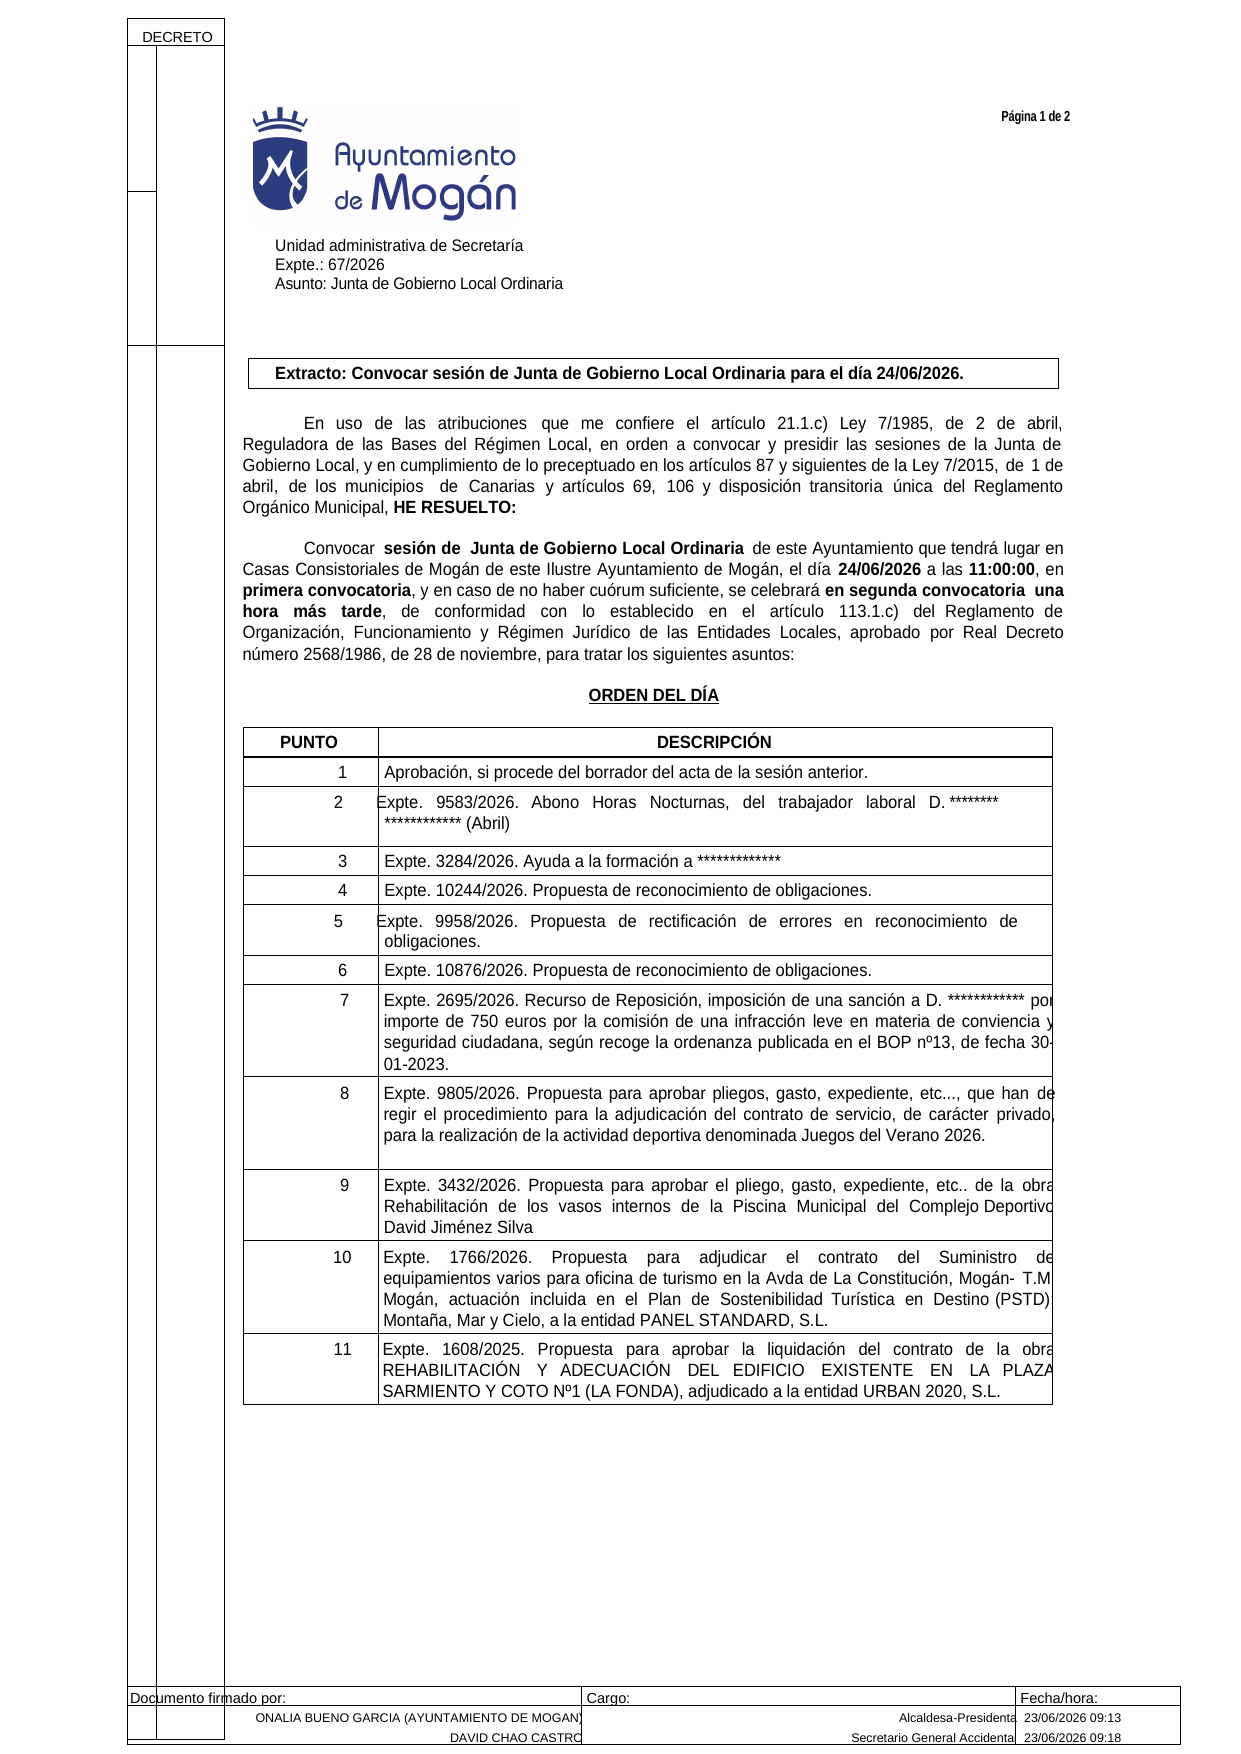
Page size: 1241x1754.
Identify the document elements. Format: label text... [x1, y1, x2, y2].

table_cell Expte. 10244/2026. Propuesta de reconocimiento de obligaciones. [379, 876, 1052, 904]
table_cell [128, 192, 156, 345]
table_cell Expte. 3284/2026. Ayuda a la formación a ************* [379, 847, 1052, 875]
table_cell 10 [244, 1241, 378, 1332]
table_cell Expte. 1766/2026. Propuesta para adjudicar el contrato del Suministro de equipamientos varios para oficina de turismo en la Avda de La Constitución, Mogán- T.M. Mogán, actuación incluida en el Plan de Sostenibilidad Turística en Destino (PSTD): Montaña, Mar y Cielo, a la entidad PANEL STANDARD, S.L. [379, 1241, 1052, 1332]
table_cell [157, 46, 224, 345]
text Unidad administrativa de Secretaría Expte.: 67/2026 [275, 236, 687, 274]
text Asunto: Junta de Gobierno Local Ordinaria [275, 274, 1188, 293]
table_cell 8 [244, 1077, 378, 1169]
table_cell 3 [244, 847, 378, 875]
table_cell Expte. 10876/2026. Propuesta de reconocimiento de obligaciones. [379, 956, 1052, 984]
table_cell Aprobación, si procede del borrador del acta de la sesión anterior. [379, 758, 1052, 786]
table_cell ONALIA BUENO GARCIA (AYUNTAMIENTO DE MOGAN) DAVID CHAO CASTRO [128, 1706, 581, 1744]
text [1059, 363, 1188, 383]
table_cell Expte. 9583/2026. Abono Horas Nocturnas, del trabajador laboral D. ******** ************ (Abril) [379, 787, 1052, 846]
table_cell Expte. 9958/2026. Propuesta de rectificación de errores en reconocimiento de obligaciones. [379, 905, 1052, 954]
table_cell 9 [244, 1170, 378, 1240]
table_header Cargo: [582, 1687, 1015, 1704]
table_cell 7 [244, 985, 378, 1076]
table_cell 23/06/2026 09:13 23/06/2026 09:18 [1016, 1706, 1180, 1744]
table_cell Expte. 1608/2025. Propuesta para aprobar la liquidación del contrato de la obra REHABILITACIÓN Y ADECUACIÓN DEL EDIFICIO EXISTENTE EN LA PLAZA SARMIENTO Y COTO Nº1 (LA FONDA), adjudicado a la entidad URBAN 2020, S.L. [379, 1334, 1052, 1404]
text ORDEN DEL DÍA [571, 685, 719, 706]
table_cell 1 [244, 758, 378, 786]
table_cell 6 [244, 956, 378, 984]
table_header PUNTO [244, 728, 378, 756]
text Convocar sesión de Junta de Gobierno Local Ordinaria de este Ayuntamiento que tendrá lugar en Casas Consistoriales de Mogán de este Ilustre Ayuntamiento de Mogán, el día 24/06/2026 a las 11:00:00, en primera convocatoria, y en caso de no haber cuórum suficiente, se celebrará en segunda convocatoria una hora más tarde, de conformidad con lo establecido en el artículo 113.1.c) del Reglamento de Organización, Funcionamiento y Régimen Jurídico de las Entidades Locales, aprobado por Real Decreto número 2568/1986, de 28 de noviembre, para tratar los siguientes asuntos: [242, 538, 1064, 664]
table_header Fecha/hora: [1016, 1687, 1180, 1704]
table_cell 5 [244, 905, 378, 954]
table_cell Alcaldesa-Presidenta Secretario General Accidental [582, 1706, 1015, 1744]
table_header DECRETO [128, 19, 224, 45]
text Extracto: Convocar sesión de Junta de Gobierno Local Ordinaria para el día 24/06/2026. [275, 363, 1058, 383]
text Página 1 de 2 [1001, 108, 1188, 124]
table_cell [128, 346, 156, 1686]
table_cell Expte. 9805/2026. Propuesta para aprobar pliegos, gasto, expediente, etc..., que han de regir el procedimiento para la adjudicación del contrato de servicio, de carácter privado, para la realización de la actividad deportiva denominada Juegos del Verano 2026. [379, 1077, 1052, 1169]
table_cell Expte. 3432/2026. Propuesta para aprobar el pliego, gasto, expediente, etc.. de la obra Rehabilitación de los vasos internos de la Piscina Municipal del Complejo Deportivo David Jiménez Silva [379, 1170, 1052, 1240]
table_header DESCRIPCIÓN [379, 728, 1052, 756]
text En uso de las atribuciones que me confiere el artículo 21.1.c) Ley 7/1985, de 2 de abril, Reguladora de las Bases del Régimen Local, en orden a convocar y presidir las sesiones de la Junta de Gobierno Local, y en cumplimiento de lo preceptuado en los artículos 87 y siguientes de la Ley 7/2015, de 1 de abril, de los municipios de Canarias y artículos 69, 106 y disposición transitoria única del Reglamento Orgánico Municipal, HE RESUELTO: [242, 412, 1063, 518]
table_cell Expte. 2695/2026. Recurso de Reposición, imposición de una sanción a D. ************ por importe de 750 euros por la comisión de una infracción leve en materia de conviencia y seguridad ciudadana, según recoge la ordenanza publicada en el BOP nº13, de fecha 30-01-2023. [379, 985, 1052, 1076]
table_cell [128, 46, 156, 191]
picture [252, 107, 516, 226]
table_cell 2 [244, 787, 378, 846]
table_cell [157, 346, 224, 1686]
table_cell 11 [244, 1334, 378, 1404]
table_header Documento firmado por: [128, 1687, 581, 1704]
table_cell 4 [244, 876, 378, 904]
